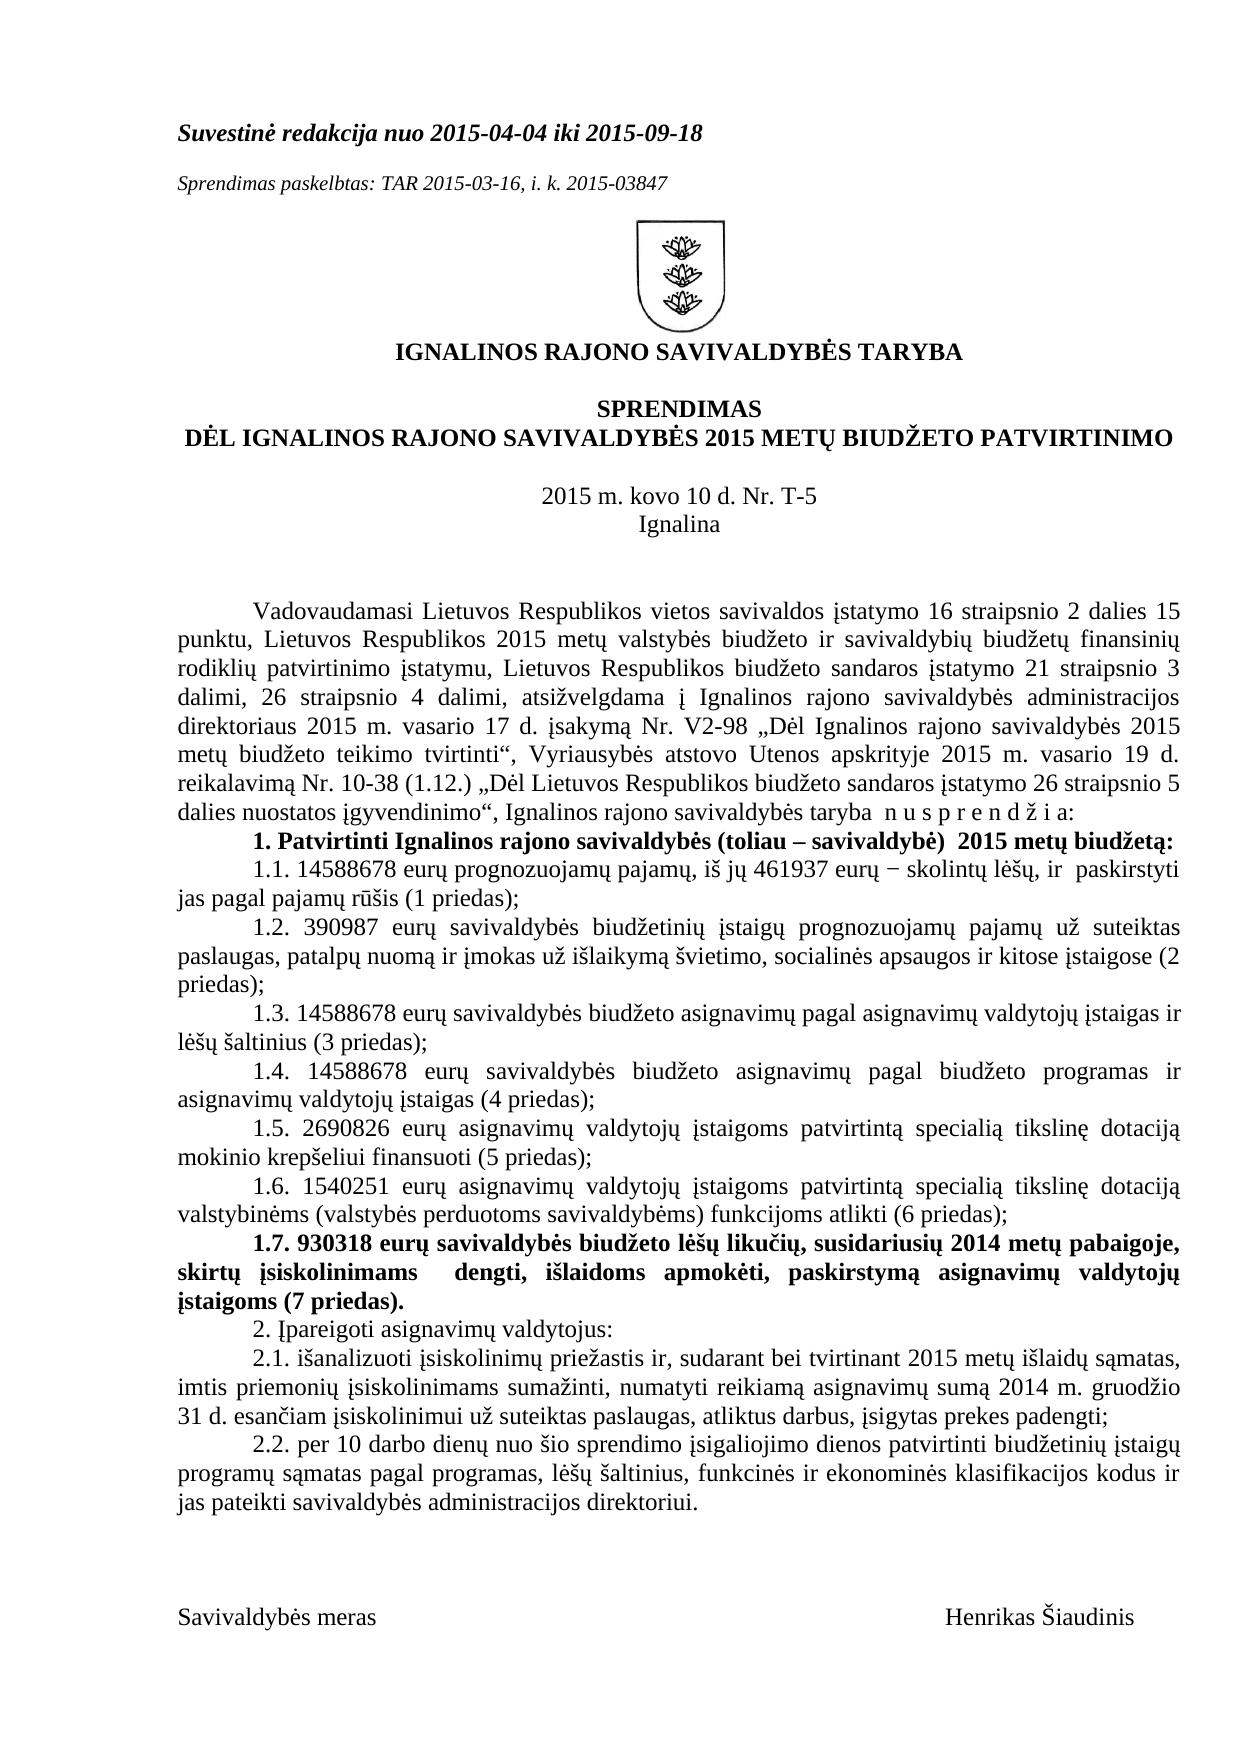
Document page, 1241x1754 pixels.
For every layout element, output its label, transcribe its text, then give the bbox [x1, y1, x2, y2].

text SPRENDIMAS [177, 394, 1181, 423]
text 1. Patvirtinti Ignalinos rajono savivaldybės (toliau – savivaldybė) 2015 metų biudžetą: [177, 826, 1181, 854]
text 1.3. 14588678 eurų savivaldybės biudžeto asignavimų pagal asignavimų valdytojų įstaigas ir lėšų šaltinius (3 priedas); [177, 998, 1181, 1056]
text IGNALINOS RAJONO SAVIVALDYBĖS TARYBA [177, 337, 1181, 366]
text 1.7. 930318 eurų savivaldybės biudžeto lėšų likučių, susidariusių 2014 metų pabaigoje, skirtų įsiskolinimams dengti, išlaidoms apmokėti, paskirstymą asignavimų valdytojų įstaigoms (7 priedas). [177, 1228, 1181, 1314]
text 1.2. 390987 eurų savivaldybės biudžetinių įstaigų prognozuojamų pajamų už suteiktas paslaugas, patalpų nuomą ir įmokas už išlaikymą švietimo, socialinės apsaugos ir kitose įstaigose (2 priedas); [177, 912, 1181, 998]
text DĖL IGNALINOS RAJONO SAVIVALDYBĖS 2015 METŲ BIUDŽETO PATVIRTINIMO [177, 423, 1181, 452]
text 2. Įpareigoti asignavimų valdytojus: [177, 1314, 1181, 1343]
text Ignalina [177, 509, 1181, 538]
text 2015 m. kovo 10 d. Nr. T-5 [177, 481, 1181, 509]
text Savivaldybės meras Henrikas Šiaudinis [177, 1602, 1181, 1631]
text 1.6. 1540251 eurų asignavimų valdytojų įstaigoms patvirtintą specialią tikslinę dotaciją valstybinėms (valstybės perduotoms savivaldybėms) funkcijoms atlikti (6 priedas); [177, 1171, 1181, 1228]
text 2.1. išanalizuoti įsiskolinimų priežastis ir, sudarant bei tvirtinant 2015 metų išlaidų sąmatas, imtis priemonių įsiskolinimams sumažinti, numatyti reikiamą asignavimų sumą 2014 m. gruodžio 31 d. esančiam įsiskolinimui už suteiktas paslaugas, atliktus darbus, įsigytas prekes padengti; [177, 1343, 1181, 1429]
text Suvestinė redakcija nuo 2015-04-04 iki 2015-09-18 [177, 118, 1181, 147]
text 1.5. 2690826 eurų asignavimų valdytojų įstaigoms patvirtintą specialią tikslinę dotaciją mokinio krepšeliui finansuoti (5 priedas); [177, 1113, 1181, 1171]
text Sprendimas paskelbtas: TAR 2015-03-16, i. k. 2015-03847 [177, 171, 1181, 195]
text Vadovaudamasi Lietuvos Respublikos vietos savivaldos įstatymo 16 straipsnio 2 dalies 15 punktu, Lietuvos Respublikos 2015 metų valstybės biudžeto ir savivaldybių biudžetų finansinių rodiklių patvirtinimo įstatymu, Lietuvos Respublikos biudžeto sandaros įstatymo 21 straipsnio 3 dalimi, 26 straipsnio 4 dalimi, atsižvelgdama į Ignalinos rajono savivaldybės administracijos direktoriaus 2015 m. vasario 17 d. įsakymą Nr. V2-98 „Dėl Ignalinos rajono savivaldybės 2015 metų biudžeto teikimo tvirtinti“, Vyriausybės atstovo Utenos apskrityje 2015 m. vasario 19 d. reikalavimą Nr. 10-38 (1.12.) „Dėl Lietuvos Respublikos biudžeto sandaros įstatymo 26 straipsnio 5 dalies nuostatos įgyvendinimo“, Ignalinos rajono savivaldybės taryba n u s p r e n d ž i a: [177, 596, 1181, 826]
text 1.1. 14588678 eurų prognozuojamų pajamų, iš jų 461937 eurų − skolintų lėšų, ir paskirstyti jas pagal pajamų rūšis (1 priedas); [177, 854, 1181, 912]
text 2.2. per 10 darbo dienų nuo šio sprendimo įsigaliojimo dienos patvirtinti biudžetinių įstaigų programų sąmatas pagal programas, lėšų šaltinius, funkcinės ir ekonominės klasifikacijos kodus ir jas pateikti savivaldybės administracijos direktoriui. [177, 1429, 1181, 1516]
text 1.4. 14588678 eurų savivaldybės biudžeto asignavimų pagal biudžeto programas ir asignavimų valdytojų įstaigas (4 priedas); [177, 1056, 1181, 1113]
